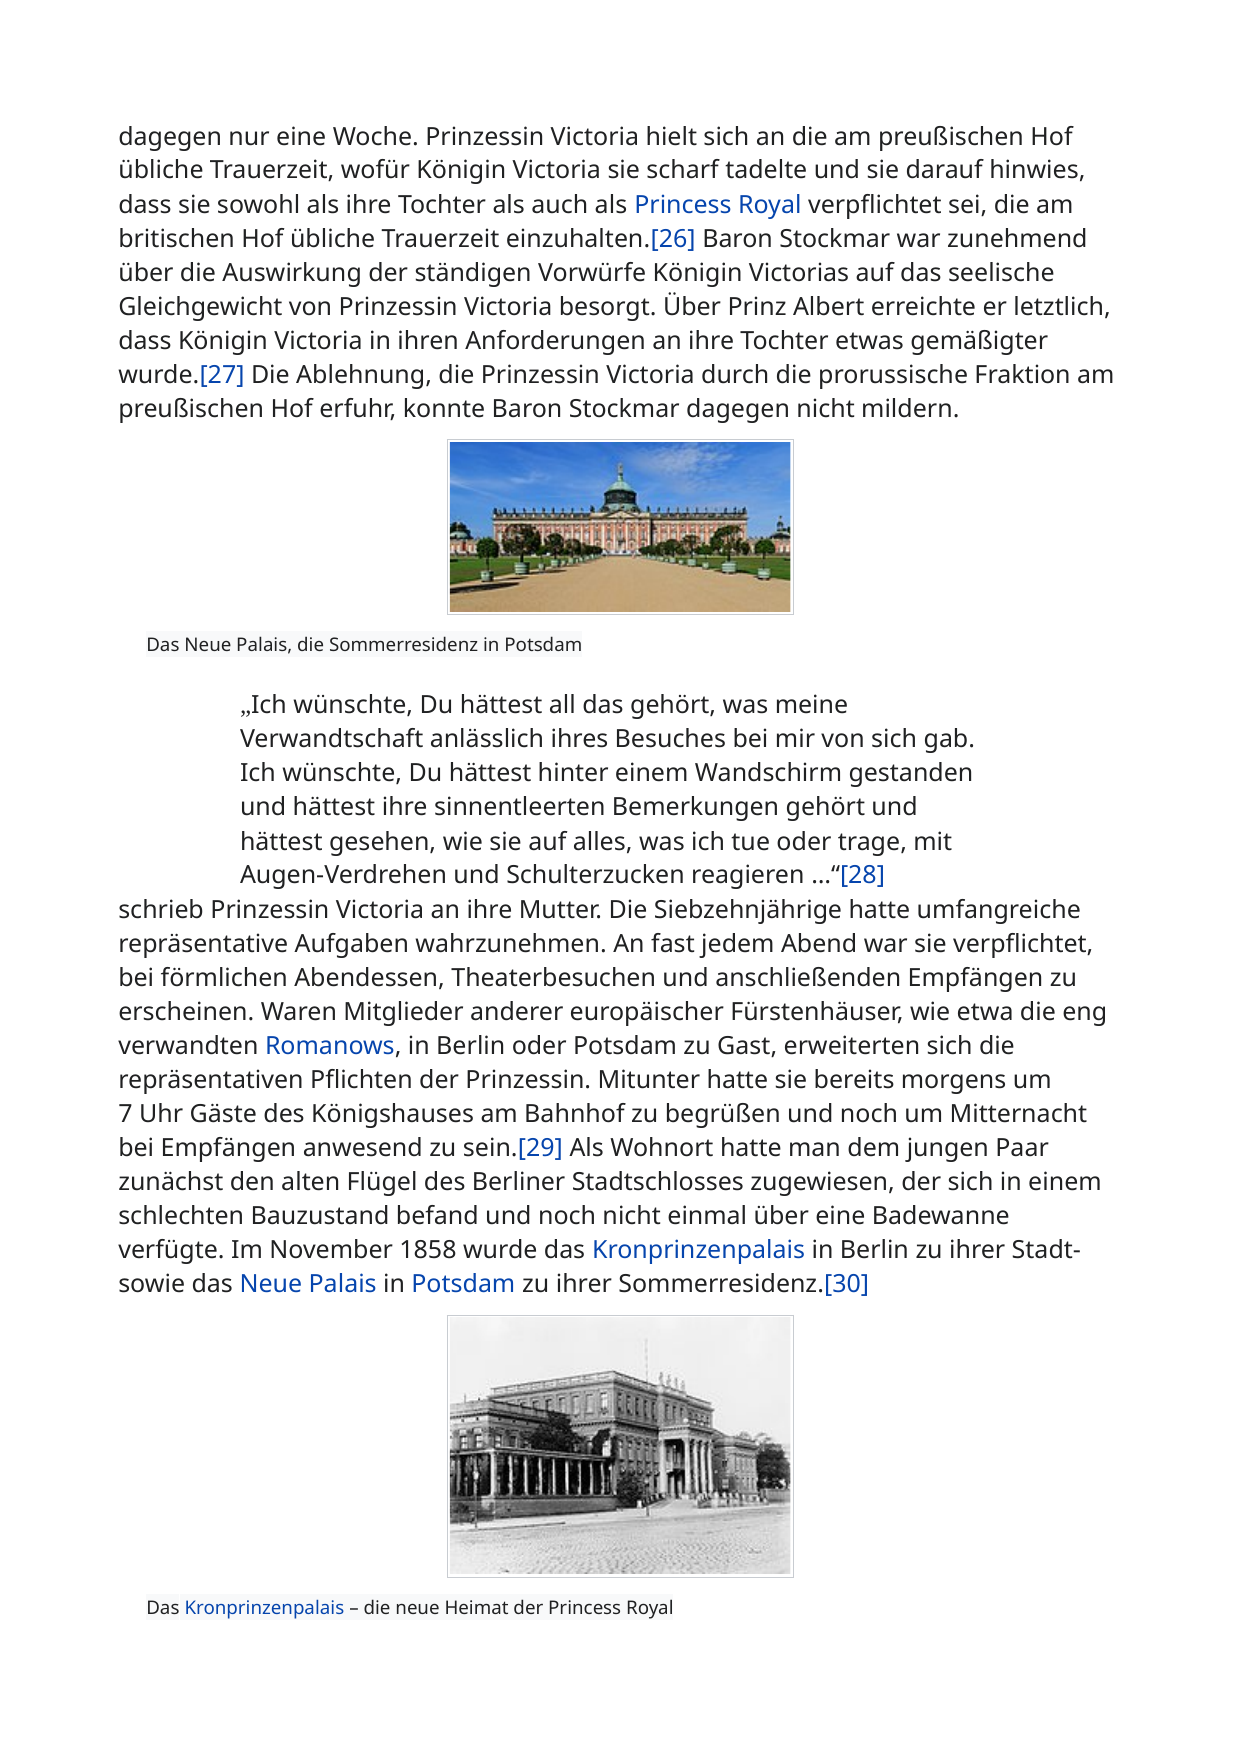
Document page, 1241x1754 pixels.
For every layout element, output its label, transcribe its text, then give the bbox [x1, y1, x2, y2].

text Das Kronprinzenpalais – die neue Heimat der Princess Royal [123, 1594, 1122, 1620]
text dagegen nur eine Woche. Prinzessin Victoria hielt sich an die am preußischen Hof übliche Trauerzeit, wofür Königin Victoria sie scharf tadelte und sie darauf hinwies, dass sie sowohl als ihre Tochter als auch als Princess Royal verpflichtet sei, die am britischen Hof übliche Trauerzeit einzuhalten.[26] Baron Stockmar war zunehmend über die Auswirkung der ständigen Vorwürfe Königin Victorias auf das seelische Gleichgewicht von Prinzessin Victoria besorgt. Über Prinz Albert erreichte er letztlich, dass Königin Victoria in ihren Anforderungen an ihre Tochter etwas gemäßigter wurde.[27] Die Ablehnung, die Prinzessin Victoria durch die prorussische Fraktion am preußischen Hof erfuhr, konnte Baron Stockmar dagegen nicht mildern. [118, 118, 1122, 425]
text „Ich wünschte, Du hättest all das gehört, was meine Verwandtschaft anlässlich ihres Besuches bei mir von sich gab. Ich wünschte, Du hättest hinter einem Wandschirm gestanden und hättest ihre sinnentleerten Bemerkungen gehört und hättest gesehen, wie sie auf alles, was ich tue oder trage, mit Augen-Verdrehen und Schulterzucken reagieren …“[28] [240, 687, 1001, 891]
picture [449, 442, 791, 612]
picture [449, 1317, 791, 1574]
text Das Neue Palais, die Sommerresidenz in Potsdam [123, 631, 1122, 657]
text schrieb Prinzessin Victoria an ihre Mutter. Die Siebzehnjährige hatte umfangreiche repräsentative Aufgaben wahrzunehmen. An fast jedem Abend war sie verpflichtet, bei förmlichen Abendessen, Theaterbesuchen und anschließenden Empfängen zu erscheinen. Waren Mitglieder anderer europäischer Fürstenhäuser, wie etwa die eng verwandten Romanows, in Berlin oder Potsdam zu Gast, erweiterten sich die repräsentativen Pflichten der Prinzessin. Mitunter hatte sie bereits morgens um 7 Uhr Gäste des Königshauses am Bahnhof zu begrüßen und noch um Mitternacht bei Empfängen anwesend zu sein.[29] Als Wohnort hatte man dem jungen Paar zunächst den alten Flügel des Berliner Stadtschlosses zugewiesen, der sich in einem schlechten Bauzustand befand und noch nicht einmal über eine Badewanne verfügte. Im November 1858 wurde das Kronprinzenpalais in Berlin zu ihrer Stadt- sowie das Neue Palais in Potsdam zu ihrer Sommerresidenz.[30] [118, 891, 1122, 1300]
